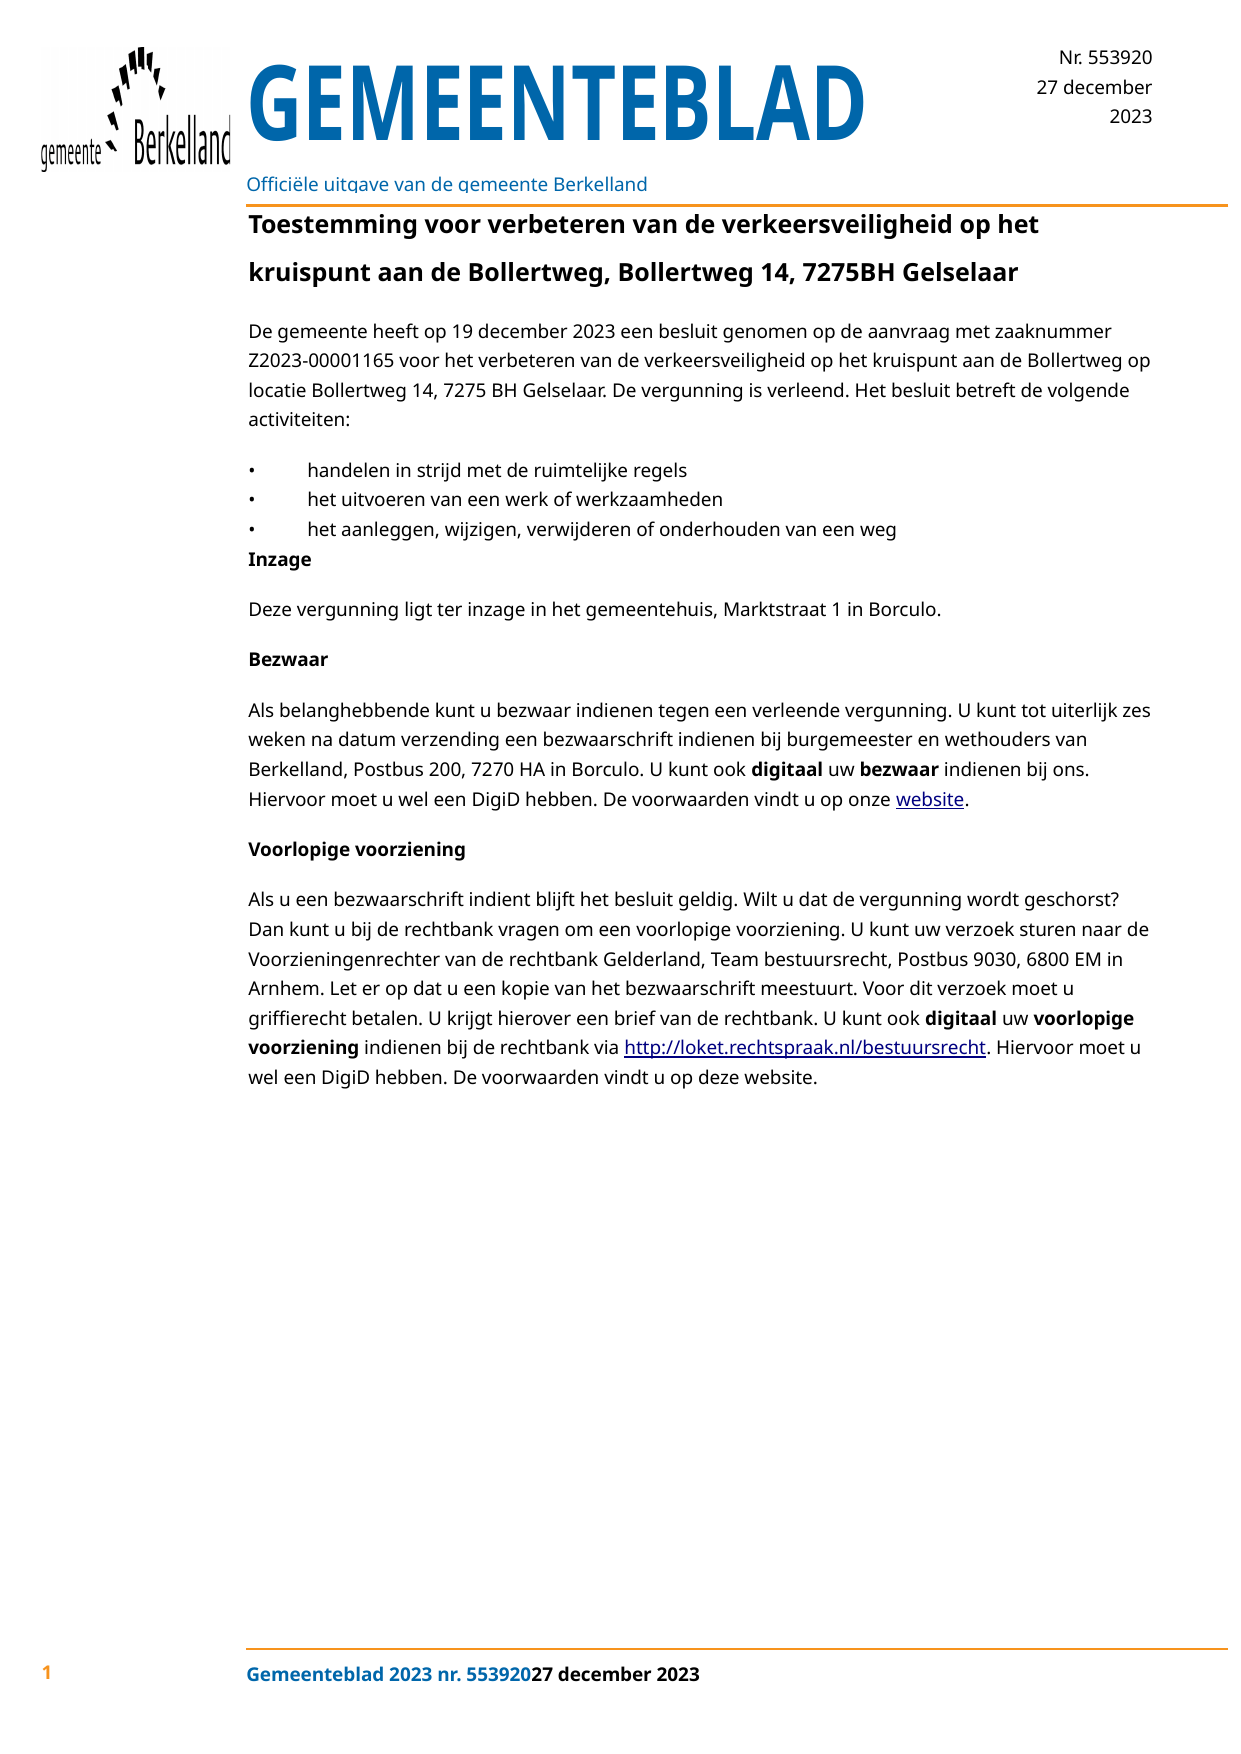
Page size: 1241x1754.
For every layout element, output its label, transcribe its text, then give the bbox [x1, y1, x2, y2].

text Als belanghebbende kunt u bezwaar indienen tegen een verleende vergunning. U kunt tot uiterlijk zes weken na datum verzending een bezwaarschrift indienen bij burgemeester en wethouders van Berkelland, Postbus 200, 7270 HA in Borculo. U kunt ook digitaal uw bezwaar indienen bij ons. Hiervoor moet u wel een DigiD hebben. De voorwaarden vindt u op onze website. [248, 697, 1152, 812]
list handelen in strijd met de ruimtelijke regels [248, 457, 1152, 483]
text De gemeente heeft op 19 december 2023 een besluit genomen op de aanvraag met zaaknummer Z2023-00001165 voor het verbeteren van de verkeersveiligheid op het kruispunt aan de Bollertweg op locatie Bollertweg 14, 7275 BH Gelselaar. De vergunning is verleend. Het besluit betreft de volgende activiteiten: [248, 318, 1152, 432]
text Inzage [248, 546, 1152, 572]
text Deze vergunning ligt ter inzage in het gemeentehuis, Marktstraat 1 in Borculo. [248, 596, 1152, 622]
text Als u een bezwaarschrift indient blijft het besluit geldig. Wilt u dat de vergunning wordt geschorst? Dan kunt u bij de rechtbank vragen om een voorlopige voorziening. U kunt uw verzoek sturen naar de Voorzieningenrechter van de rechtbank Gelderland, Team bestuursrecht, Postbus 9030, 6800 EM in Arnhem. Let er op dat u een kopie van het bezwaarschrift meestuurt. Voor dit verzoek moet u griffierecht betalen. U krijgt hierover een brief van de rechtbank. U kunt ook digitaal uw voorlopige voorziening indienen bij de rechtbank via http://loket.rechtspraak.nl/bestuursrecht. Hiervoor moet u wel een DigiD hebben. De voorwaarden vindt u op deze website. [248, 887, 1152, 1090]
text Toestemming voor verbeteren van de verkeersveiligheid op het kruispunt aan de Bollertweg, Bollertweg 14, 7275BH Gelselaar [248, 207, 1152, 288]
text Bezwaar [248, 647, 1152, 672]
list het uitvoeren van een werk of werkzaamheden [248, 487, 1152, 512]
picture [41, 47, 231, 172]
list het aanleggen, wijzigen, verwijderen of onderhouden van een weg [248, 516, 1152, 542]
text Voorlopige voorziening [248, 836, 1152, 862]
